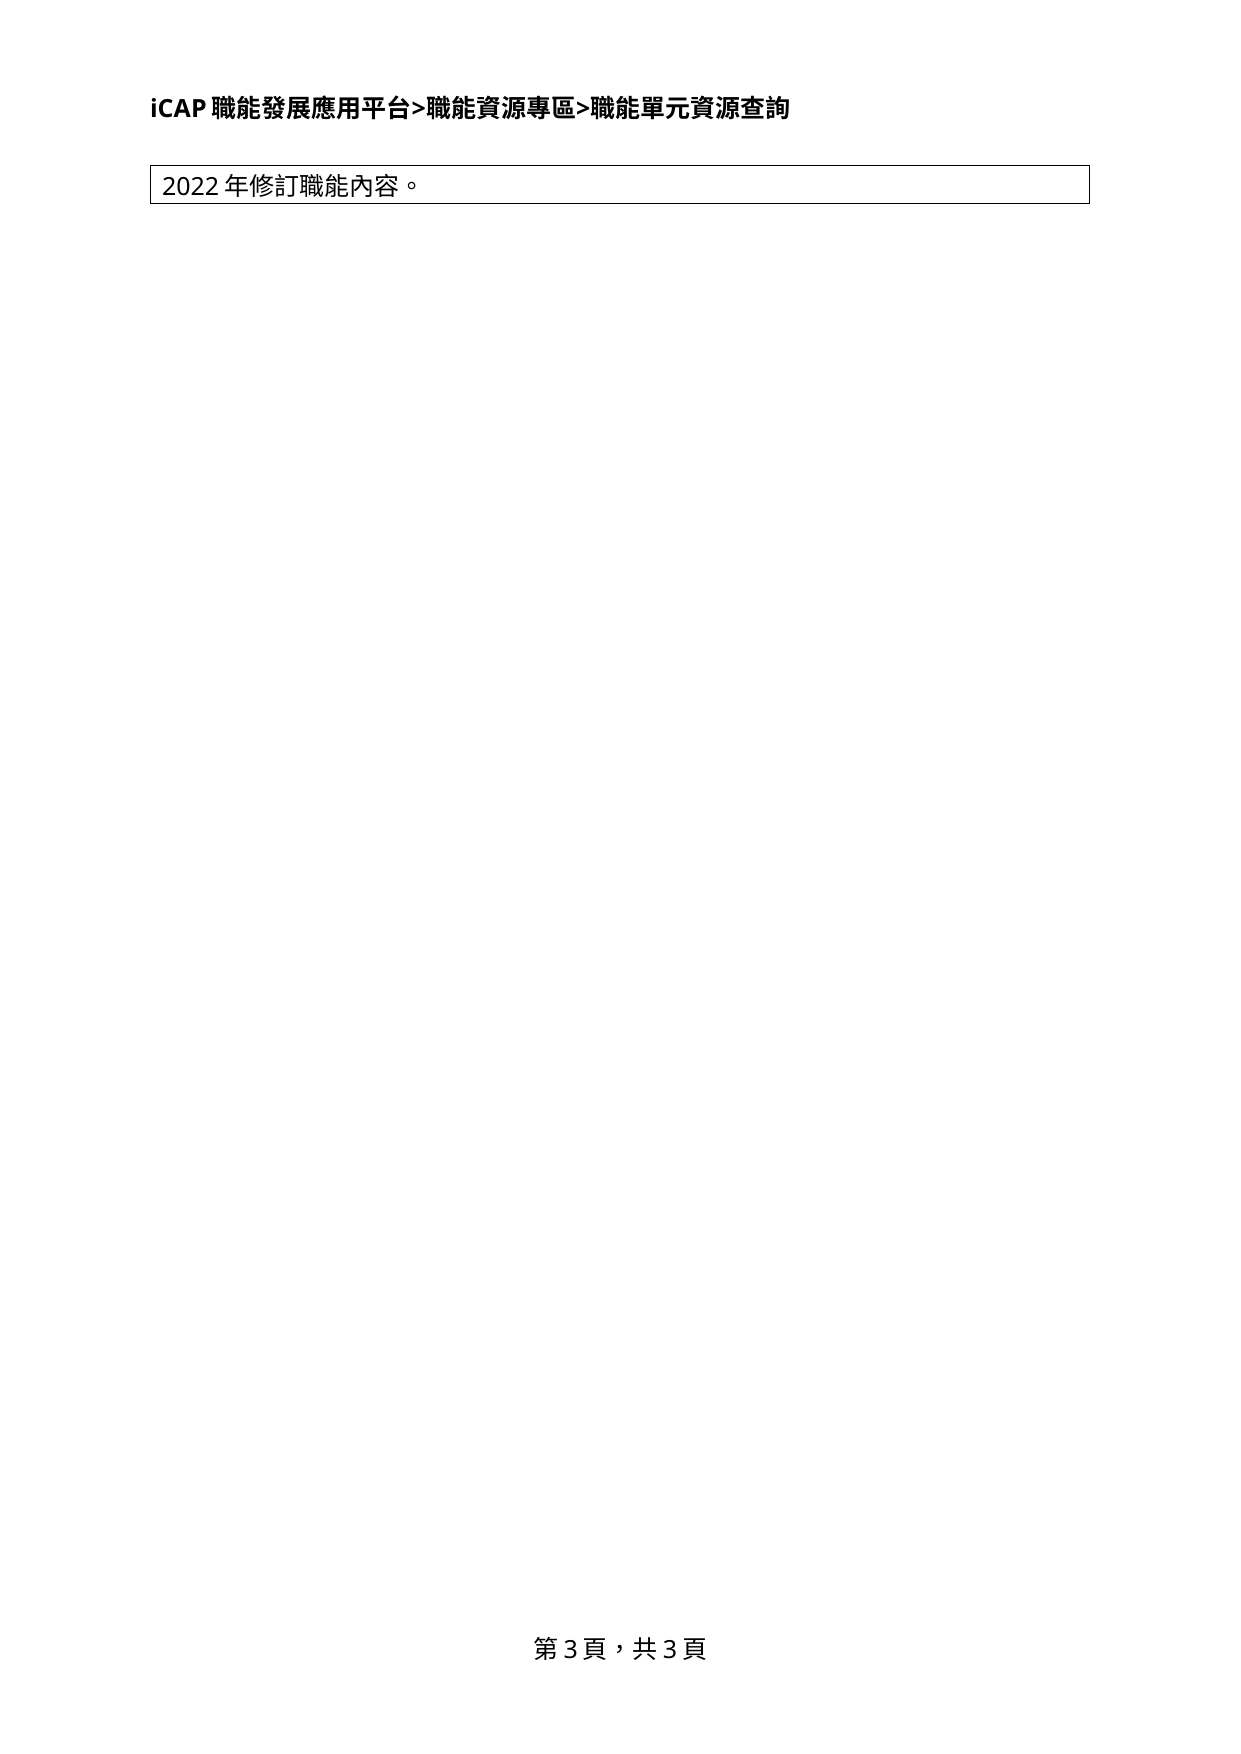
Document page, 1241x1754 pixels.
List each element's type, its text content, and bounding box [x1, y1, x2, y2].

table_cell 2022年修訂職能內容。 [151, 166, 1089, 203]
